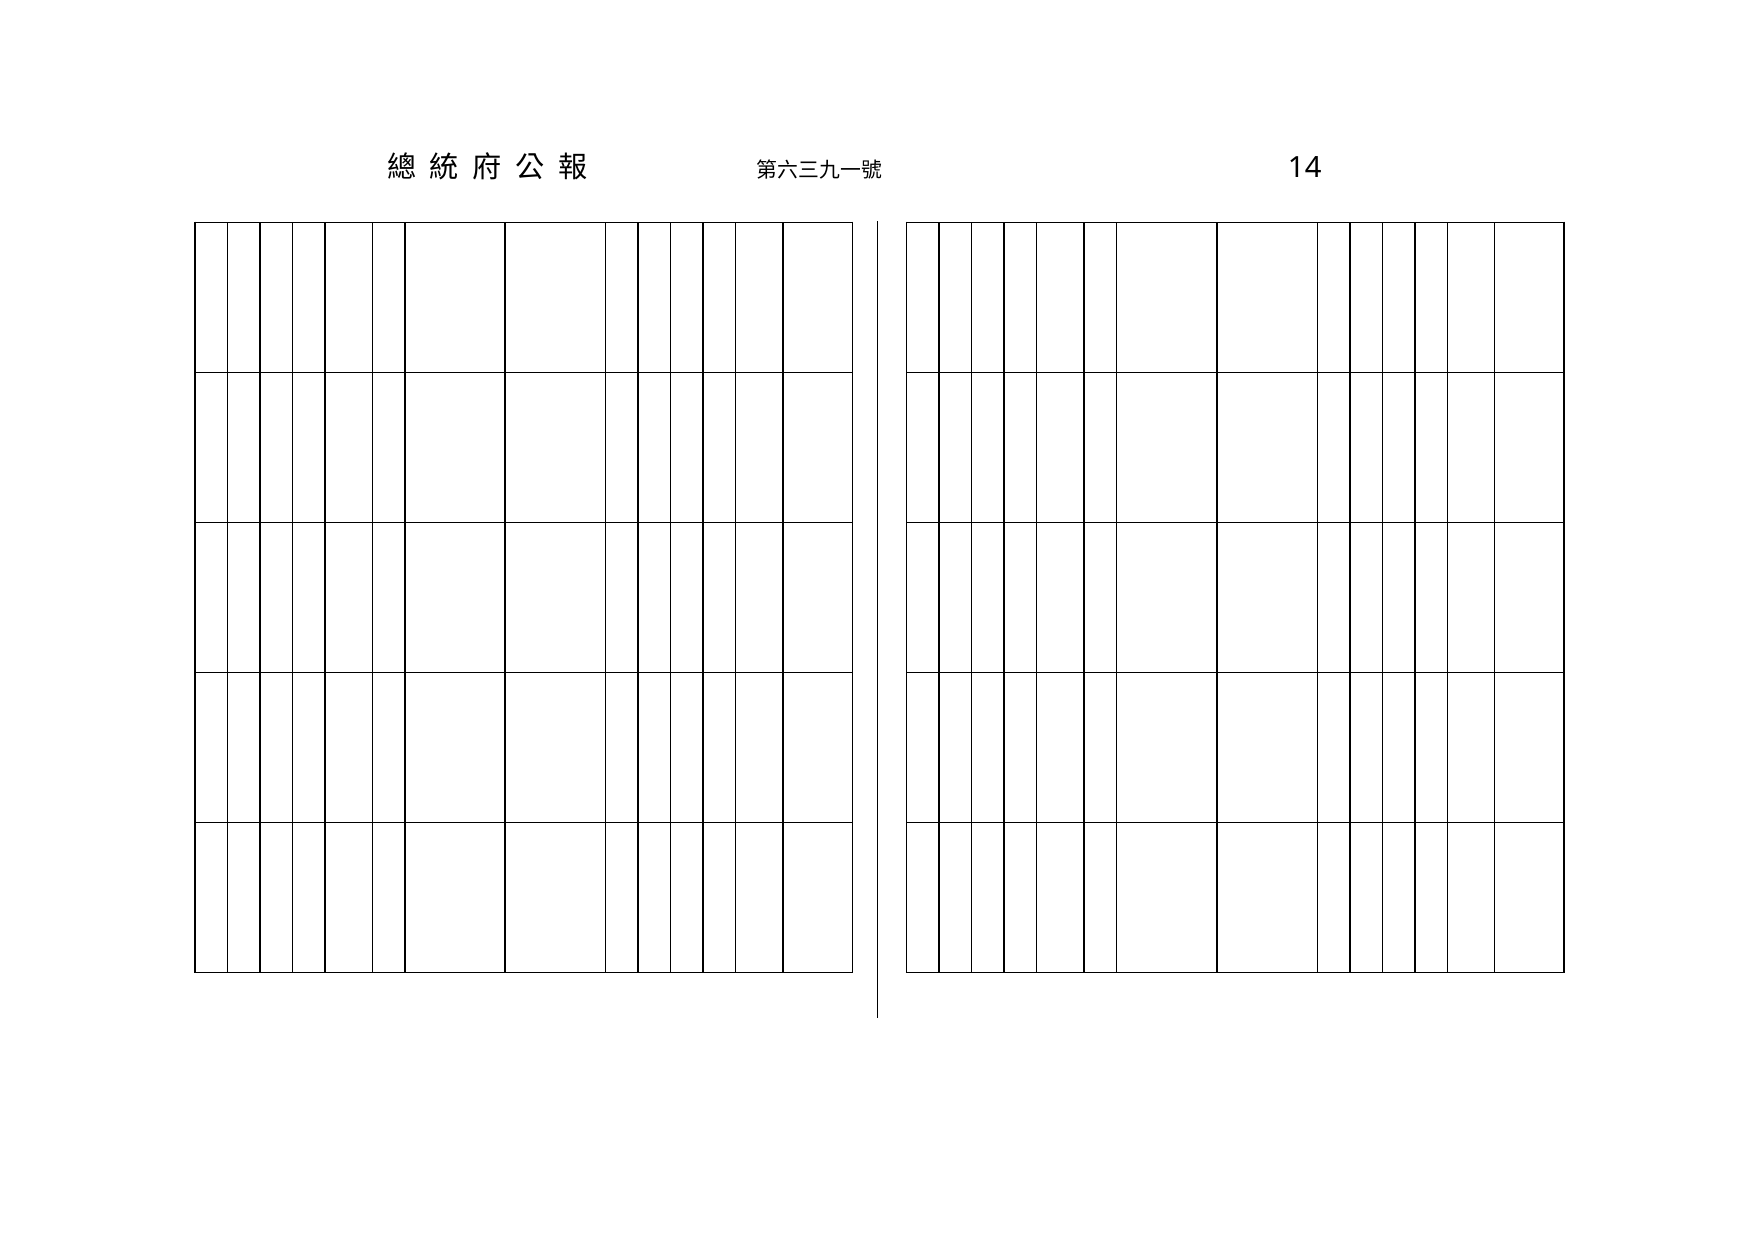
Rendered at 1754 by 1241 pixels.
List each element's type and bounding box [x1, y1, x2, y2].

table_cell [1416, 223, 1447, 372]
table_cell [1085, 523, 1116, 672]
table_cell [1005, 373, 1036, 522]
table_cell [228, 673, 259, 822]
table_cell [1416, 523, 1447, 672]
table_cell [1037, 823, 1083, 972]
table_cell [907, 823, 938, 972]
table_cell [1318, 673, 1349, 822]
table_cell [1318, 823, 1349, 972]
table_cell [261, 223, 292, 372]
table_cell [293, 523, 324, 672]
table_cell [228, 523, 259, 672]
table_cell [373, 673, 404, 822]
table_cell [326, 823, 372, 972]
table_cell [373, 223, 404, 372]
table_cell [1448, 373, 1494, 522]
table_cell [736, 373, 782, 522]
table_cell [1085, 223, 1116, 372]
table_cell [1495, 223, 1563, 372]
table_cell [1085, 373, 1116, 522]
table_cell [972, 373, 1003, 522]
table_cell [972, 823, 1003, 972]
table_cell [639, 523, 670, 672]
table_cell [606, 223, 637, 372]
table_cell [940, 373, 971, 522]
table_cell [1495, 373, 1563, 522]
table_cell [1117, 523, 1216, 672]
table_cell [972, 673, 1003, 822]
table_cell [784, 373, 852, 522]
table_cell [1383, 373, 1414, 522]
table_cell [406, 223, 504, 372]
table_cell [671, 223, 702, 372]
table_cell [907, 673, 938, 822]
table_cell [940, 223, 971, 372]
table_cell [704, 223, 735, 372]
table_cell [406, 373, 504, 522]
table_cell [784, 673, 852, 822]
table_cell [261, 373, 292, 522]
table_cell [1383, 223, 1414, 372]
table_cell [1318, 373, 1349, 522]
table_cell [972, 223, 1003, 372]
table_cell [1218, 223, 1317, 372]
table_cell [326, 673, 372, 822]
table_cell [639, 673, 670, 822]
table_cell [1383, 523, 1414, 672]
table_cell [1218, 373, 1317, 522]
table_cell [406, 673, 504, 822]
table_cell [784, 823, 852, 972]
table_cell [1448, 823, 1494, 972]
table_cell [1448, 223, 1494, 372]
table_cell [940, 673, 971, 822]
table_cell [1005, 823, 1036, 972]
table_cell [671, 373, 702, 522]
table_cell [406, 523, 504, 672]
table_cell [1416, 673, 1447, 822]
table_cell [639, 223, 670, 372]
table_cell [736, 673, 782, 822]
table_cell [1318, 523, 1349, 672]
table_cell [506, 523, 605, 672]
table_cell [784, 523, 852, 672]
table_cell [506, 673, 605, 822]
table_cell [736, 523, 782, 672]
table_cell [606, 373, 637, 522]
table_cell [196, 523, 227, 672]
table_cell [1085, 823, 1116, 972]
table_cell [1495, 673, 1563, 822]
table_cell [639, 373, 670, 522]
table_cell [671, 523, 702, 672]
table_cell [671, 673, 702, 822]
table_cell [326, 523, 372, 672]
table_cell [1218, 673, 1317, 822]
table_cell [1117, 373, 1216, 522]
table_cell [606, 823, 637, 972]
table_cell [1117, 673, 1216, 822]
table_cell [972, 523, 1003, 672]
table_cell [406, 823, 504, 972]
table_cell [261, 673, 292, 822]
table_cell [1351, 673, 1382, 822]
table_cell [326, 223, 372, 372]
table_cell [1351, 373, 1382, 522]
table_cell [1005, 223, 1036, 372]
table_cell [373, 373, 404, 522]
table_cell [940, 523, 971, 672]
table_cell [1037, 373, 1083, 522]
table_cell [784, 223, 852, 372]
table_cell [704, 823, 735, 972]
table_cell [1351, 823, 1382, 972]
table_cell [1005, 673, 1036, 822]
table_cell [704, 673, 735, 822]
table_cell [228, 223, 259, 372]
table_cell [1218, 523, 1317, 672]
table_cell [196, 223, 227, 372]
table_cell [1037, 523, 1083, 672]
table_cell [261, 523, 292, 672]
table_cell [1383, 673, 1414, 822]
table_cell [196, 823, 227, 972]
table_cell [1218, 823, 1317, 972]
table_cell [1117, 223, 1216, 372]
table_cell [1416, 373, 1447, 522]
table_cell [907, 223, 938, 372]
table_cell [1005, 523, 1036, 672]
table_cell [1495, 823, 1563, 972]
table_cell [940, 823, 971, 972]
table_cell [506, 823, 605, 972]
table_cell [293, 823, 324, 972]
table_cell [506, 223, 605, 372]
table_cell [293, 223, 324, 372]
table_cell [1318, 223, 1349, 372]
table_cell [228, 373, 259, 522]
table_cell [196, 673, 227, 822]
table_cell [326, 373, 372, 522]
table_cell [1037, 673, 1083, 822]
table_cell [736, 223, 782, 372]
table_cell [704, 373, 735, 522]
table_cell [1448, 673, 1494, 822]
table_cell [671, 823, 702, 972]
table_cell [228, 823, 259, 972]
table_cell [907, 523, 938, 672]
table_cell [293, 373, 324, 522]
table_cell [736, 823, 782, 972]
table_cell [1495, 523, 1563, 672]
table_cell [373, 823, 404, 972]
table_cell [1351, 523, 1382, 672]
table_cell [1037, 223, 1083, 372]
table_cell [907, 373, 938, 522]
table_cell [373, 523, 404, 672]
table_cell [1448, 523, 1494, 672]
table_cell [196, 373, 227, 522]
table_cell [261, 823, 292, 972]
table_cell [293, 673, 324, 822]
table_cell [1117, 823, 1216, 972]
table_cell [1383, 823, 1414, 972]
table_cell [606, 523, 637, 672]
table_cell [704, 523, 735, 672]
table_cell [1085, 673, 1116, 822]
table_cell [1416, 823, 1447, 972]
table_cell [506, 373, 605, 522]
table_cell [639, 823, 670, 972]
table_cell [1351, 223, 1382, 372]
table_cell [606, 673, 637, 822]
